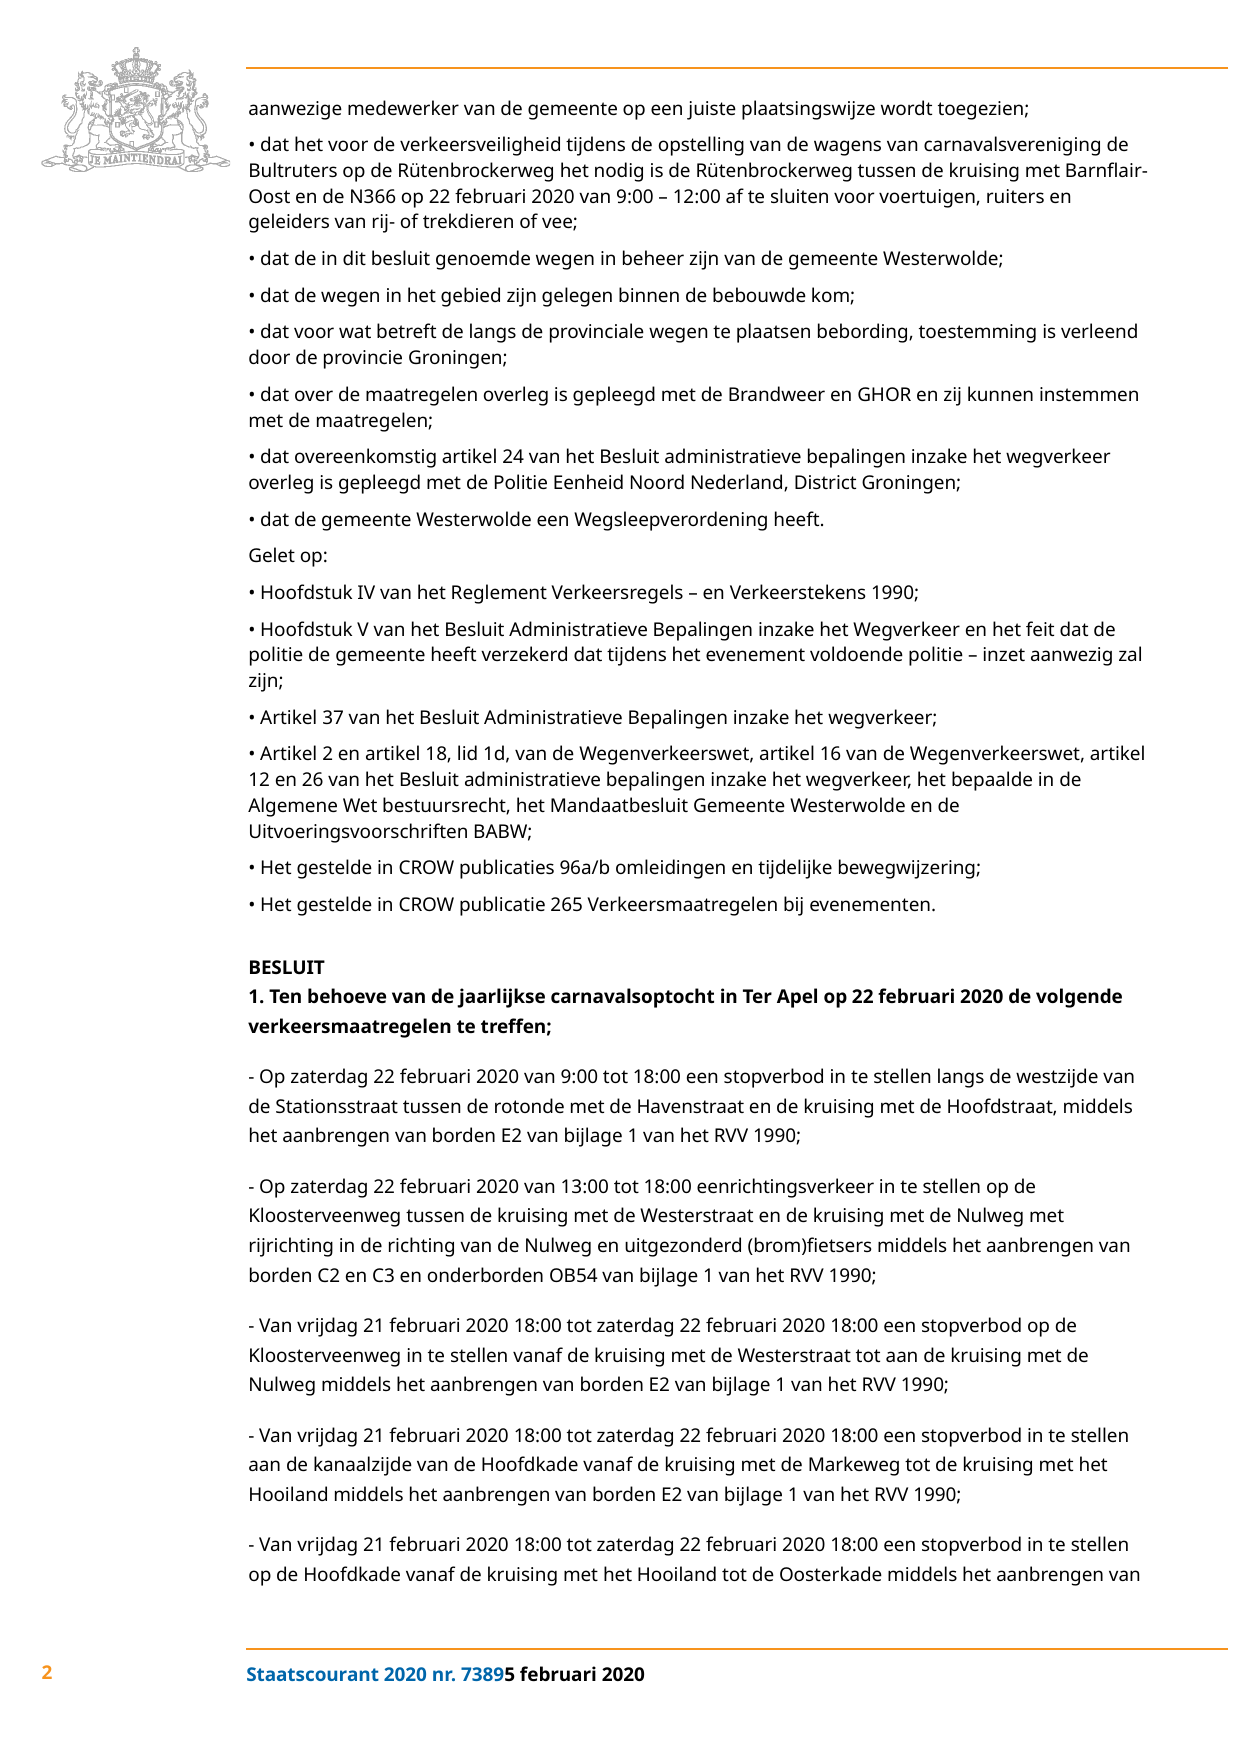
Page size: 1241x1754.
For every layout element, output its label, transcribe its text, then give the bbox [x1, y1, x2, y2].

text • Artikel 37 van het Besluit Administratieve Bepalingen inzake het wegverkeer; [248, 704, 1152, 730]
text • Hoofdstuk IV van het Reglement Verkeersregels – en Verkeerstekens 1990; [248, 579, 1152, 605]
text - Op zaterdag 22 februari 2020 van 9:00 tot 18:00 een stopverbod in te stellen langs de westzijde van de Stationsstraat tussen de rotonde met de Havenstraat en de kruising met de Hoofdstraat, middels het aanbrengen van borden E2 van bijlage 1 van het RVV 1990; [248, 1063, 1152, 1148]
text • Artikel 2 en artikel 18, lid 1d, van de Wegenverkeerswet, artikel 16 van de Wegenverkeerswet, artikel 12 en 26 van het Besluit administratieve bepalingen inzake het wegverkeer, het bepaalde in de Algemene Wet bestuursrecht, het Mandaatbesluit Gemeente Westerwolde en de Uitvoeringsvoorschriften BABW; [248, 741, 1152, 843]
text • dat de in dit besluit genoemde wegen in beheer zijn van de gemeente Westerwolde; [248, 245, 1152, 271]
text - Van vrijdag 21 februari 2020 18:00 tot zaterdag 22 februari 2020 18:00 een stopverbod in te stellen aan de kanaalzijde van de Hoofdkade vanaf de kruising met de Markeweg tot de kruising met het Hooiland middels het aanbrengen van borden E2 van bijlage 1 van het RVV 1990; [248, 1422, 1152, 1507]
text • Het gestelde in CROW publicaties 96a/b omleidingen en tijdelijke bewegwijzering; [248, 854, 1152, 880]
text - Van vrijdag 21 februari 2020 18:00 tot zaterdag 22 februari 2020 18:00 een stopverbod op de Kloosterveenweg in te stellen vanaf de kruising met de Westerstraat tot aan de kruising met de Nulweg middels het aanbrengen van borden E2 van bijlage 1 van het RVV 1990; [248, 1312, 1152, 1397]
text • dat over de maatregelen overleg is gepleegd met de Brandweer en GHOR en zij kunnen instemmen met de maatregelen; [248, 381, 1152, 432]
text • dat de wegen in het gebied zijn gelegen binnen de bebouwde kom; [248, 282, 1152, 308]
text 1. Ten behoeve van de jaarlijkse carnavalsoptocht in Ter Apel op 22 februari 2020 de volgende verkeersmaatregelen te treffen; [248, 983, 1152, 1039]
text • dat de gemeente Westerwolde een Wegsleepverordening heeft. [248, 506, 1152, 532]
text • Het gestelde in CROW publicatie 265 Verkeersmaatregelen bij evenementen. [248, 891, 1152, 917]
text • dat het voor de verkeersveiligheid tijdens de opstelling van de wagens van carnavalsvereniging de Bultruters op de Rütenbrockerweg het nodig is de Rütenbrockerweg tussen de kruising met Barnflair-Oost en de N366 op 22 februari 2020 van 9:00 – 12:00 af te sluiten voor voertuigen, ruiters en geleiders van rij- of trekdieren of vee; [248, 131, 1152, 234]
text Gelet op: [248, 542, 1152, 568]
text - Van vrijdag 21 februari 2020 18:00 tot zaterdag 22 februari 2020 18:00 een stopverbod in te stellen op de Hoofdkade vanaf de kruising met het Hooiland tot de Oosterkade middels het aanbrengen van [248, 1531, 1152, 1587]
text • dat voor wat betreft de langs de provinciale wegen te plaatsen bebording, toestemming is verleend door de provincie Groningen; [248, 319, 1152, 370]
text BESLUIT [248, 954, 1152, 979]
picture [41, 47, 231, 172]
text aanwezige medewerker van de gemeente op een juiste plaatsingswijze wordt toegezien; [248, 95, 1152, 121]
text • Hoofdstuk V van het Besluit Administratieve Bepalingen inzake het Wegverkeer en het feit dat de politie de gemeente heeft verzekerd dat tijdens het evenement voldoende politie – inzet aanwezig zal zijn; [248, 616, 1152, 693]
text - Op zaterdag 22 februari 2020 van 13:00 tot 18:00 eenrichtingsverkeer in te stellen op de Kloosterveenweg tussen de kruising met de Westerstraat en de kruising met de Nulweg met rijrichting in de richting van de Nulweg en uitgezonderd (brom)fietsers middels het aanbrengen van borden C2 en C3 en onderborden OB54 van bijlage 1 van het RVV 1990; [248, 1173, 1152, 1287]
text • dat overeenkomstig artikel 24 van het Besluit administratieve bepalingen inzake het wegverkeer overleg is gepleegd met de Politie Eenheid Noord Nederland, District Groningen; [248, 443, 1152, 495]
